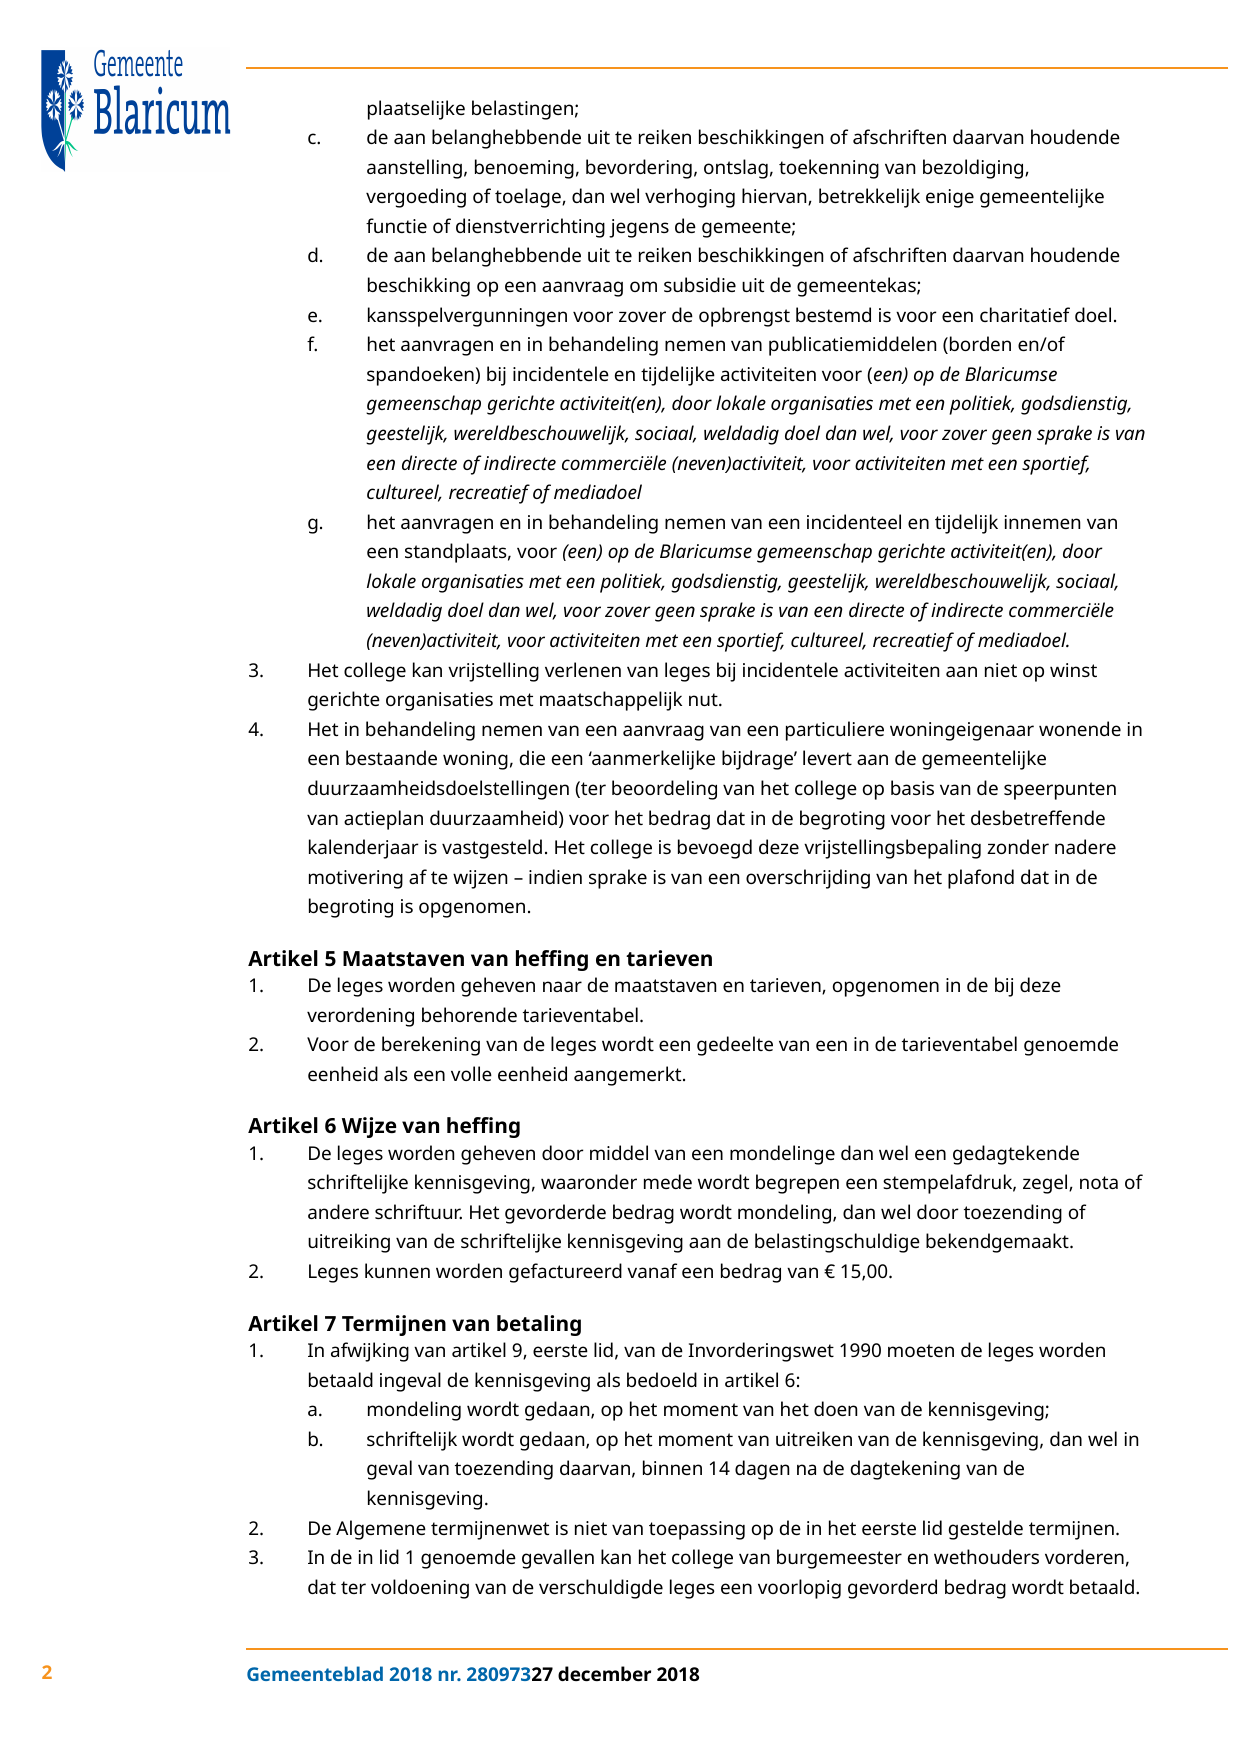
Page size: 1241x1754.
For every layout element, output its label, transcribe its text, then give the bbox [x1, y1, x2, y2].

list schriftelijk wordt gedaan, op het moment van uitreiken van de kennisgeving, dan wel in geval van toezending daarvan, binnen 14 dagen na de dagtekening van de kennisgeving. [307, 1426, 1152, 1511]
list functie of dienstverrichting jegens de gemeente; [307, 213, 1152, 239]
list beschikking op een aanvraag om subsidie uit de gemeentekas; [307, 272, 1152, 298]
list mondeling wordt gedaan, op het moment van het doen van de kennisgeving; [307, 1396, 1152, 1422]
list kansspelvergunningen voor zover de opbrengst bestemd is voor een charitatief doel. [307, 302, 1152, 328]
list het aanvragen en in behandeling nemen van een incidenteel en tijdelijk innemen van een standplaats, voor (een) op de Blaricumse gemeenschap gerichte activiteit(en), door lokale organisaties met een politiek, godsdienstig, geestelijk, wereldbeschouwelijk, sociaal, weldadig doel dan wel, voor zover geen sprake is van een directe of indirecte commerciële (neven)activiteit, voor activiteiten met een sportief, cultureel, recreatief of mediadoel. [307, 509, 1152, 653]
text Artikel 6 Wijze van heffing [248, 1112, 1152, 1140]
list De Algemene termijnenwet is niet van toepassing op de in het eerste lid gestelde termijnen. [248, 1515, 1152, 1540]
list De leges worden geheven door middel van een mondelinge dan wel een gedagtekende schriftelijke kennisgeving, waaronder mede wordt begrepen een stempelafdruk, zegel, nota of andere schriftuur. Het gevorderde bedrag wordt mondeling, dan wel door toezending of uitreiking van de schriftelijke kennisgeving aan de belastingschuldige bekendgemaakt. [248, 1140, 1152, 1254]
list De leges worden geheven naar de maatstaven en tarieven, opgenomen in de bij deze verordening behorende tarieventabel. [248, 972, 1152, 1028]
text Artikel 5 Maatstaven van heffing en tarieven [248, 944, 1152, 972]
picture [41, 47, 231, 172]
list Leges kunnen worden gefactureerd vanaf een bedrag van € 15,00. [248, 1258, 1152, 1284]
text Artikel 7 Termijnen van betaling [248, 1309, 1152, 1337]
list In afwijking van artikel 9, eerste lid, van de Invorderingswet 1990 moeten de leges worden betaald ingeval de kennisgeving als bedoeld in artikel 6: [248, 1337, 1152, 1392]
list het aanvragen en in behandeling nemen van publicatiemiddelen (borden en/of spandoeken) bij incidentele en tijdelijke activiteiten voor (een) op de Blaricumse gemeenschap gerichte activiteit(en), door lokale organisaties met een politiek, godsdienstig, geestelijk, wereldbeschouwelijk, sociaal, weldadig doel dan wel, voor zover geen sprake is van een directe of indirecte commerciële (neven)activiteit, voor activiteiten met een sportief, cultureel, recreatief of mediadoel [307, 331, 1152, 505]
list Het college kan vrijstelling verlenen van leges bij incidentele activiteiten aan niet op winst gerichte organisaties met maatschappelijk nut. [248, 657, 1152, 712]
list plaatselijke belastingen; [307, 95, 1152, 121]
list vergoeding of toelage, dan wel verhoging hiervan, betrekkelijk enige gemeentelijke [307, 183, 1152, 209]
list Het in behandeling nemen van een aanvraag van een particuliere woningeigenaar wonende in een bestaande woning, die een ‘aanmerkelijke bijdrage’ levert aan de gemeentelijke duurzaamheidsdoelstellingen (ter beoordeling van het college op basis van de speerpunten van actieplan duurzaamheid) voor het bedrag dat in de begroting voor het desbetreffende kalenderjaar is vastgesteld. Het college is bevoegd deze vrijstellingsbepaling zonder nadere motivering af te wijzen – indien sprake is van een overschrijding van het plafond dat in de begroting is opgenomen. [248, 716, 1152, 919]
list Voor de berekening van de leges wordt een gedeelte van een in de tarieventabel genoemde eenheid als een volle eenheid aangemerkt. [248, 1032, 1152, 1087]
list de aan belanghebbende uit te reiken beschikkingen of afschriften daarvan houdende [307, 243, 1152, 268]
list In de in lid 1 genoemde gevallen kan het college van burgemeester en wethouders vorderen, dat ter voldoening van de verschuldigde leges een voorlopig gevorderd bedrag wordt betaald. [248, 1544, 1152, 1599]
list de aan belanghebbende uit te reiken beschikkingen of afschriften daarvan houdende aanstelling, benoeming, bevordering, ontslag, toekenning van bezoldiging, [307, 124, 1152, 180]
